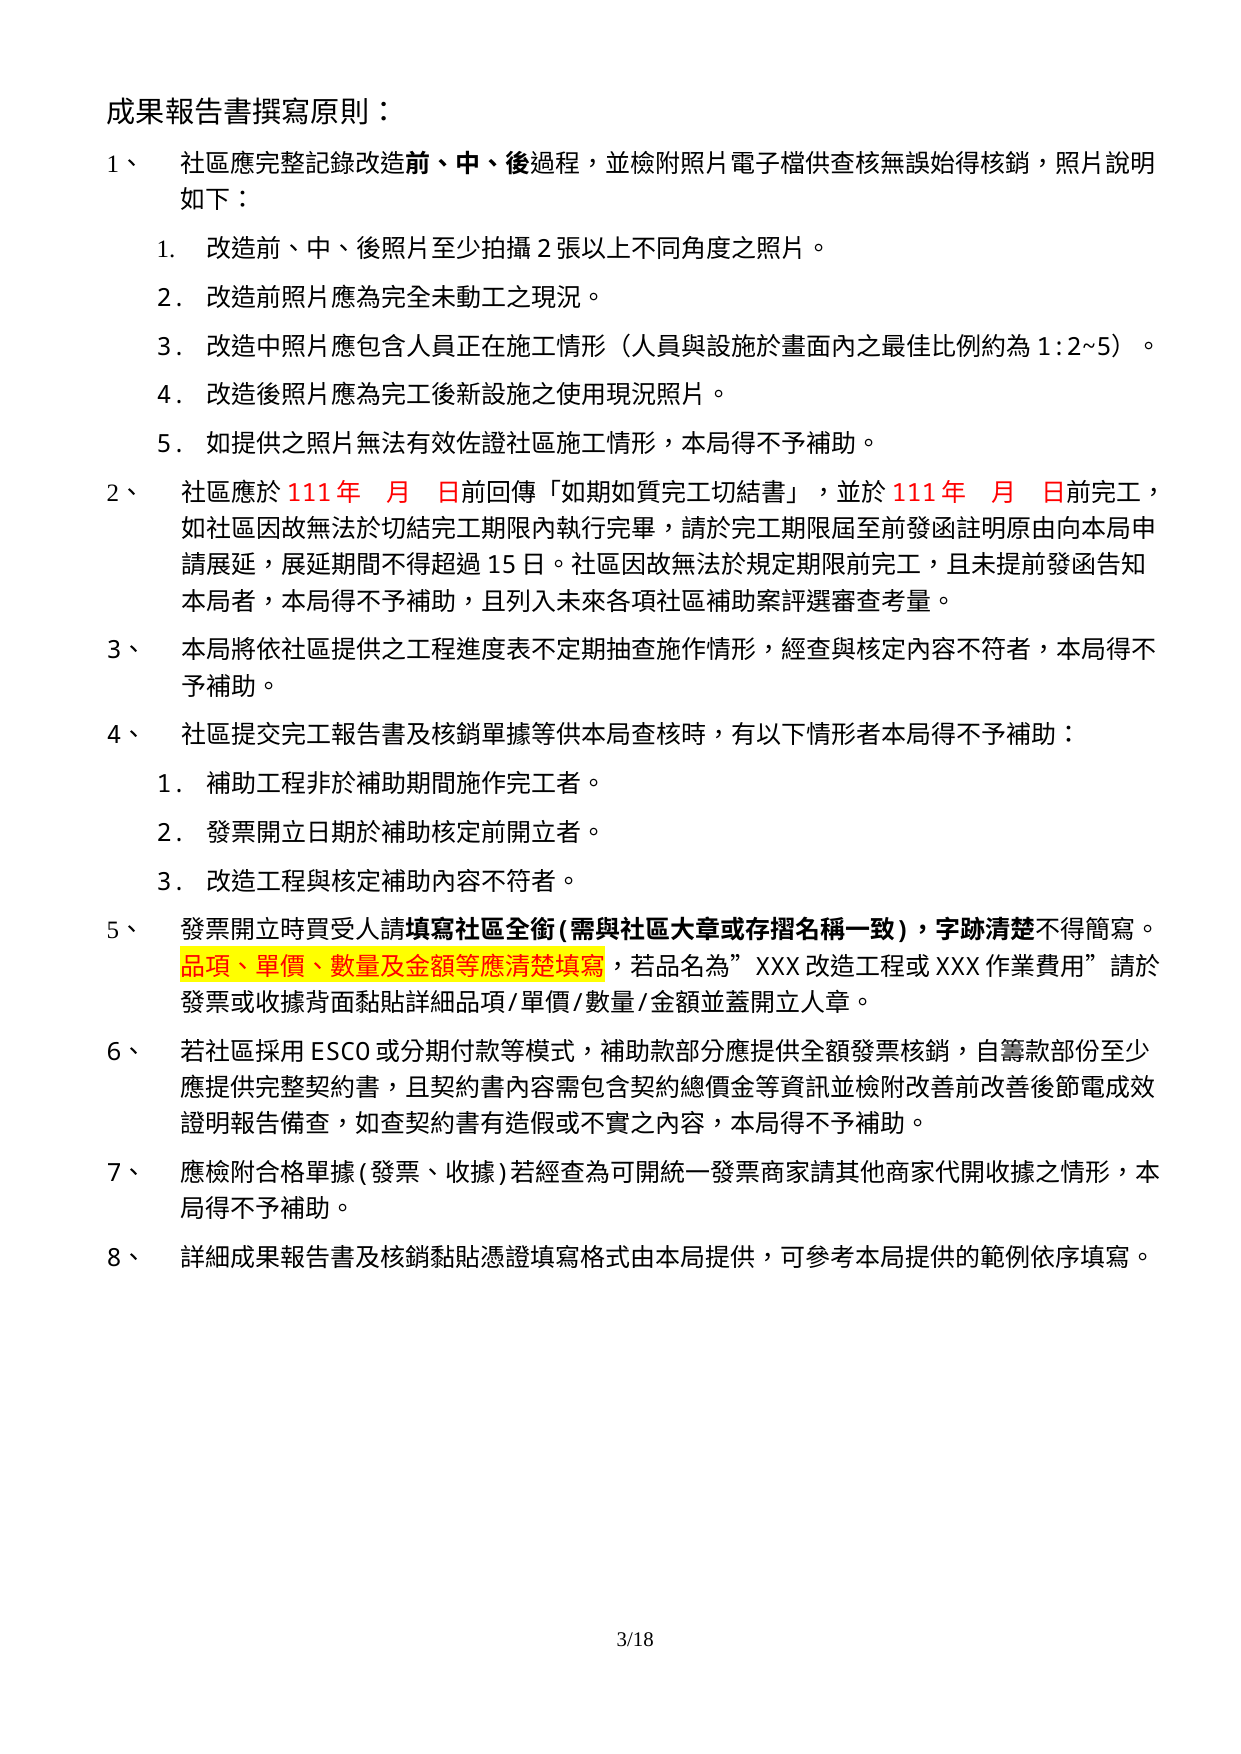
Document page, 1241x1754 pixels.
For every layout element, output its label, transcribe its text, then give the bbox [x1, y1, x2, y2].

list 若社區採用ESCO或分期付款等模式，補助款部分應提供全額發票核銷，自籌款部份至少應提供完整契約書，且契約書內容需包含契約總價金等資訊並檢附改善前改善後節電成效證明報告備查，如查契約書有造假或不實之內容，本局得不予補助。 [106, 1031, 1163, 1140]
list 社區應於111年 月 日前回傳「如期如質完工切結書」，並於111年 月 日前完工，如社區因故無法於切結完工期限內執行完畢，請於完工期限屆至前發函註明原由向本局申請展延，展延期間不得超過15日。社區因故無法於規定期限前完工，且未提前發函告知本局者，本局得不予補助，且列入未來各項社區補助案評選審查考量。 [106, 472, 1163, 617]
list 改造中照片應包含人員正在施工情形（人員與設施於畫面內之最佳比例約為1:2~5）。 [156, 326, 1163, 362]
list 補助工程非於補助期間施作完工者。 [156, 763, 1163, 800]
list 社區應完整記錄改造前、中、後過程，並檢附照片電子檔供查核無誤始得核銷，照片說明如下： [106, 143, 1163, 216]
text 成果報告書撰寫原則： [106, 89, 1163, 131]
list 改造工程與核定補助內容不符者。 [156, 861, 1163, 897]
list 如提供之照片無法有效佐證社區施工情形，本局得不予補助。 [156, 423, 1163, 460]
list 本局將依社區提供之工程進度表不定期抽查施作情形，經查與核定內容不符者，本局得不予補助。 [106, 630, 1163, 702]
list 社區提交完工報告書及核銷單據等供本局查核時，有以下情形者本局得不予補助： [106, 715, 1163, 751]
list 發票開立日期於補助核定前開立者。 [156, 812, 1163, 848]
list 改造後照片應為完工後新設施之使用現況照片。 [156, 375, 1163, 411]
list 應檢附合格單據(發票、收據)若經查為可開統一發票商家請其他商家代開收據之情形，本局得不予補助。 [106, 1152, 1163, 1225]
list 發票開立時買受人請填寫社區全銜(需與社區大章或存摺名稱一致)，字跡清楚不得簡寫。品項、單價、數量及金額等應清楚填寫，若品名為”XXX改造工程或XXX作業費用”請於發票或收據背面黏貼詳細品項/單價/數量/金額並蓋開立人章。 [106, 910, 1163, 1018]
list 改造前、中、後照片至少拍攝2張以上不同角度之照片。 [156, 228, 1163, 265]
list 詳細成果報告書及核銷黏貼憑證填寫格式由本局提供，可參考本局提供的範例依序填寫。 [106, 1237, 1163, 1273]
list 改造前照片應為完全未動工之現況。 [156, 277, 1163, 313]
